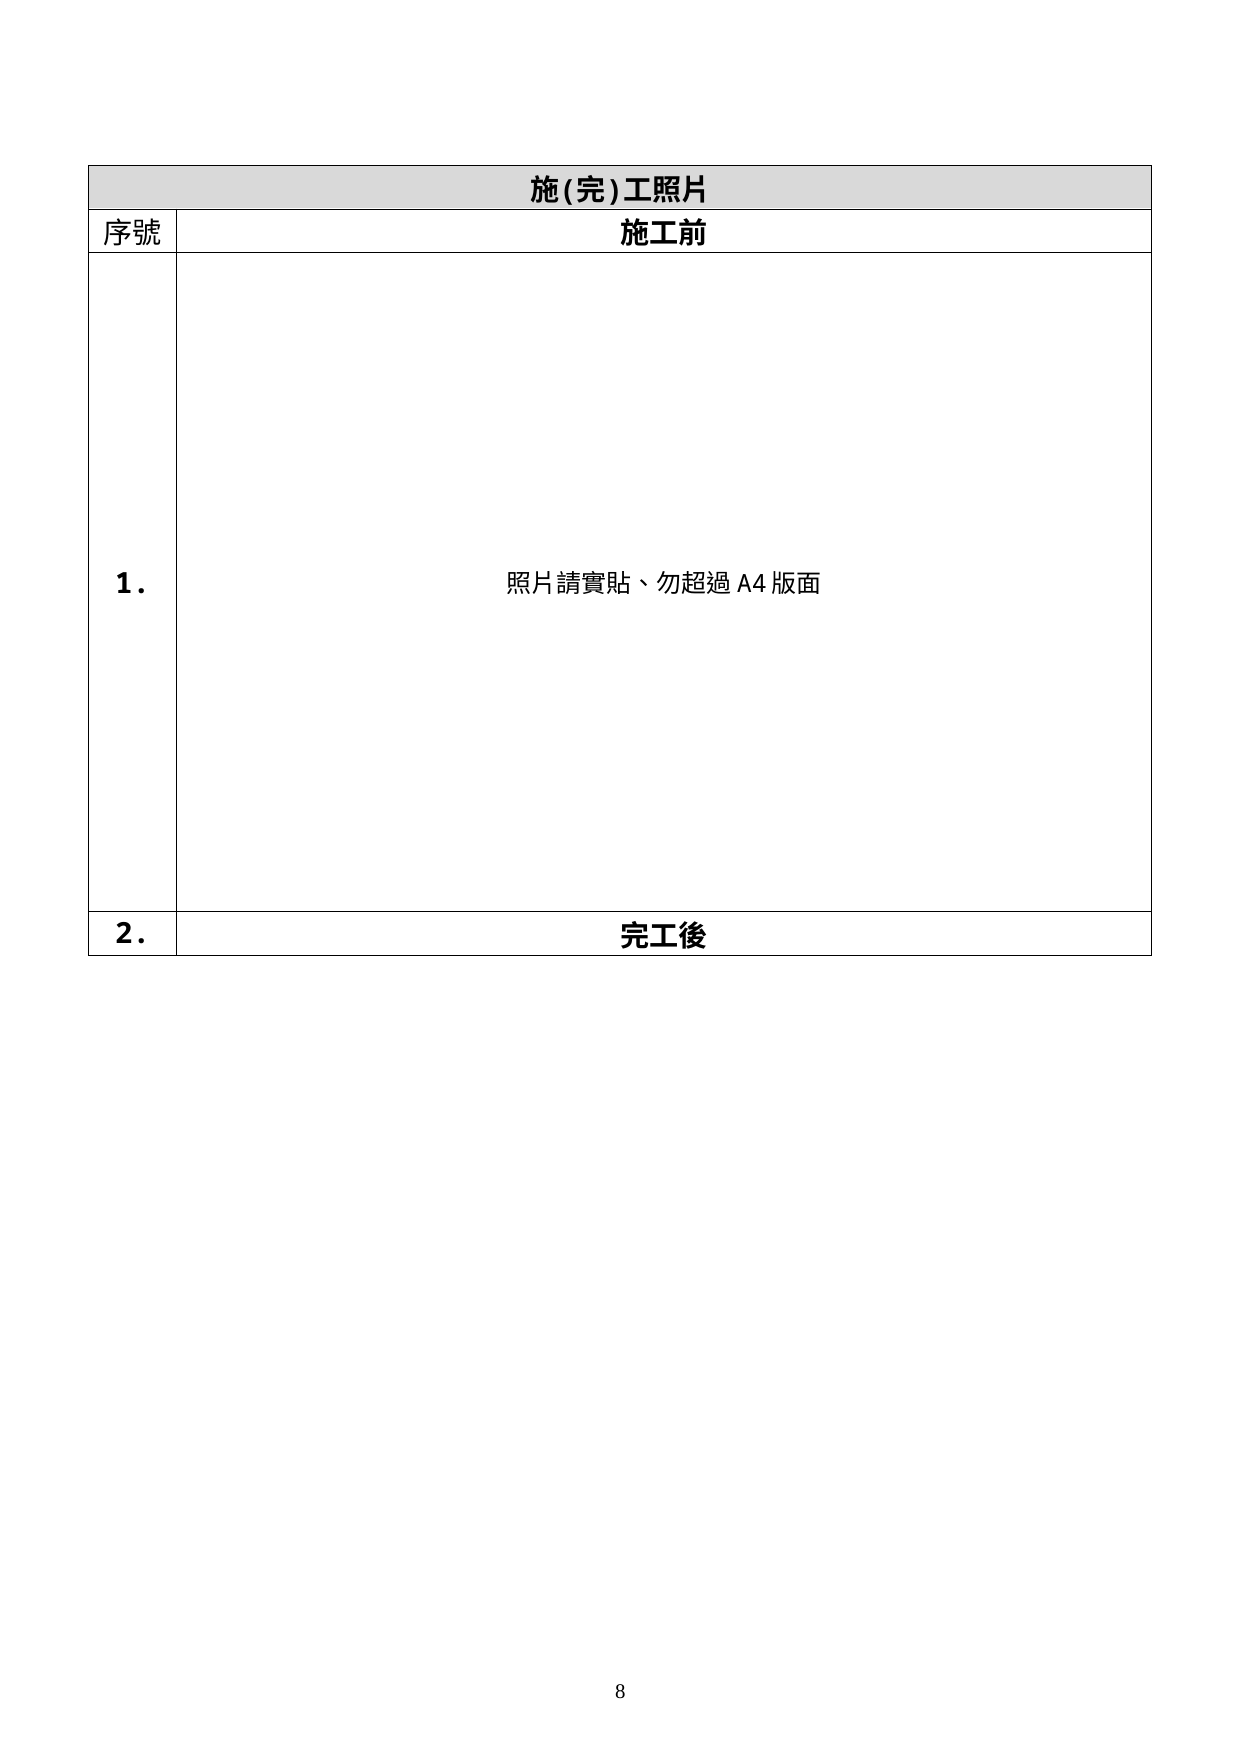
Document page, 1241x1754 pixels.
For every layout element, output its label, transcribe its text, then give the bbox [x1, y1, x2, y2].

table_header 施(完)工照片 [89, 166, 1151, 208]
table_cell 完工後 [177, 912, 1151, 954]
table_cell 照片請實貼、勿超過A4版面 [177, 253, 1151, 911]
table_cell 序號 [89, 210, 176, 252]
table_cell 2. [89, 912, 176, 954]
table_cell 施工前 [177, 210, 1151, 252]
table_cell 1. [89, 253, 176, 911]
